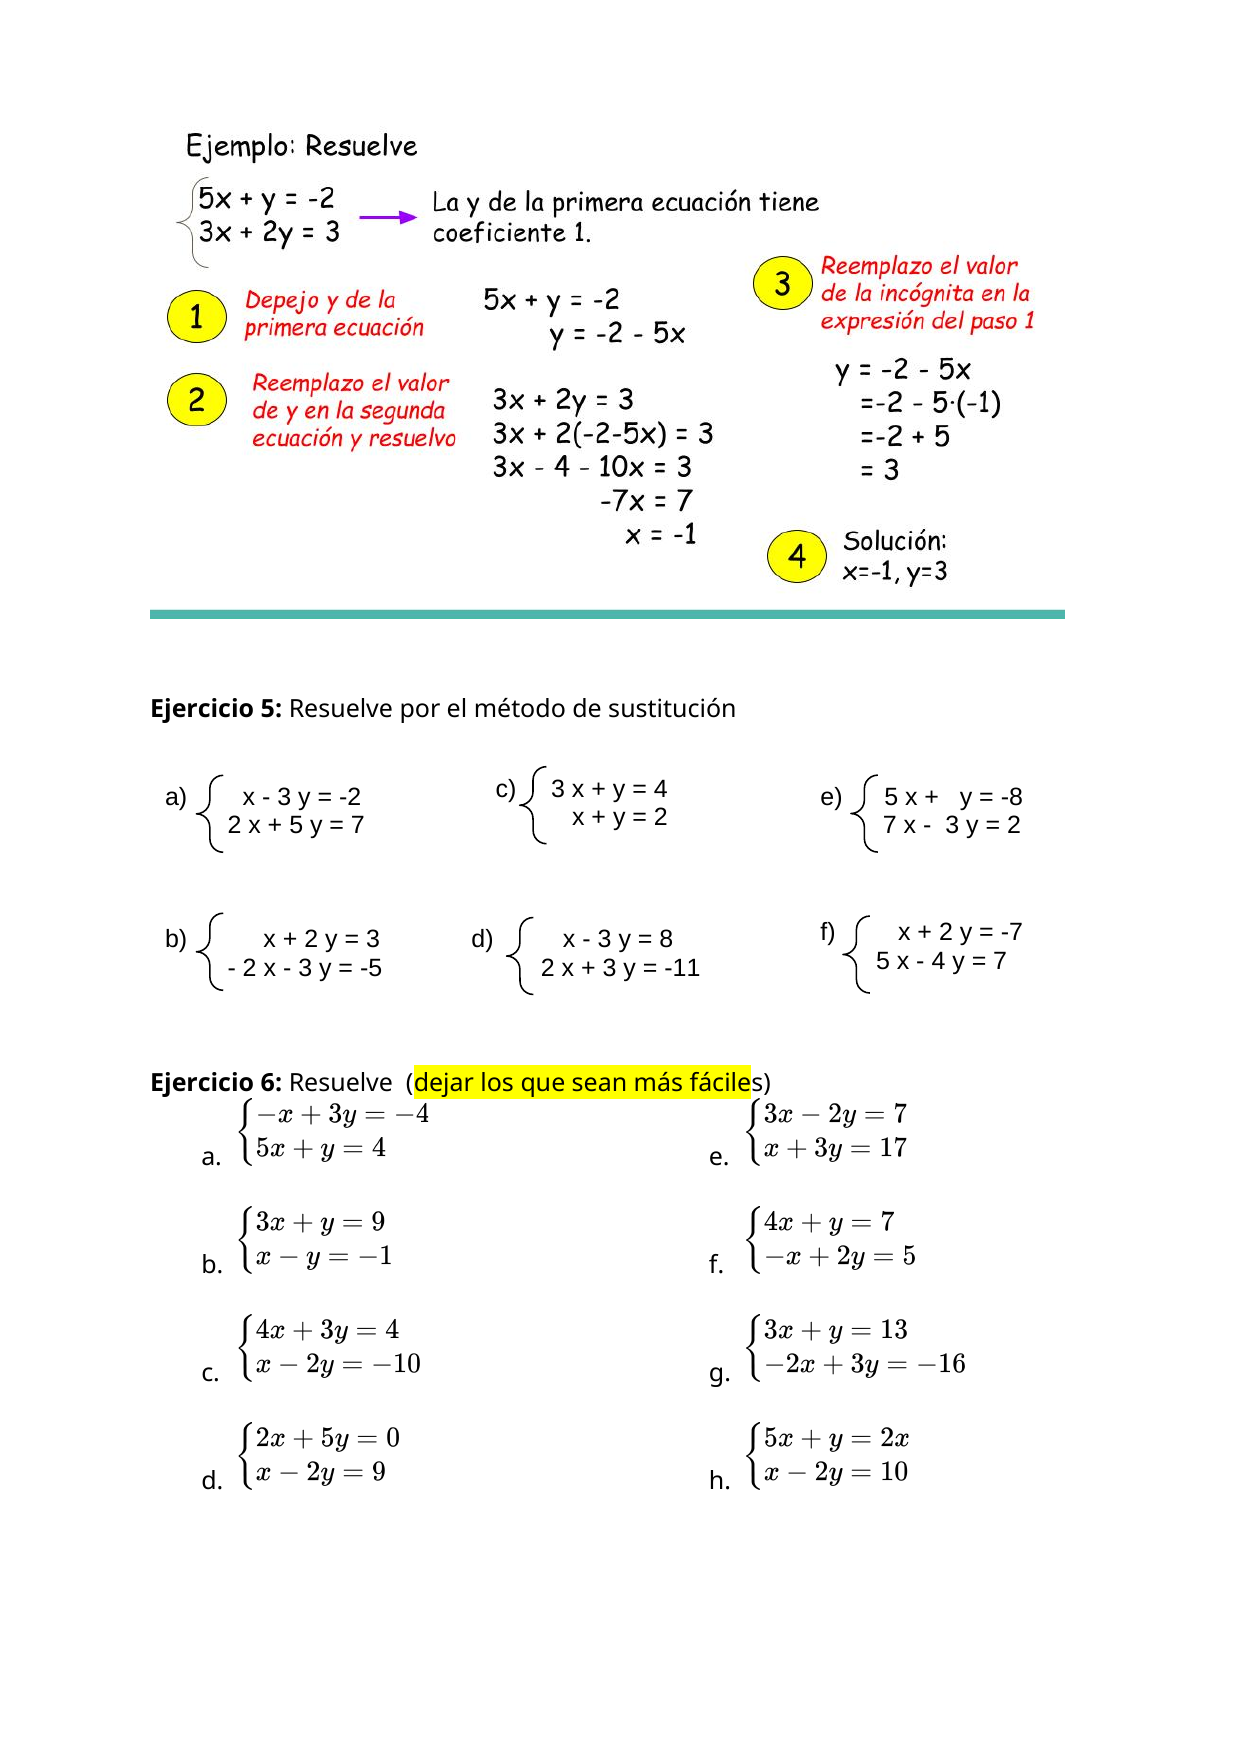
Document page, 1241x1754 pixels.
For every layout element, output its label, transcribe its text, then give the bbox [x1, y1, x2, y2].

picture [238, 1314, 420, 1382]
picture [238, 1098, 429, 1166]
picture [746, 1098, 907, 1166]
picture [746, 1314, 965, 1382]
picture [746, 1422, 909, 1490]
picture [746, 1206, 915, 1274]
picture [238, 1422, 399, 1490]
text Ejercicio 5: Resuelve por el método de sustitución [150, 691, 1090, 725]
picture [238, 1206, 391, 1274]
picture [150, 103, 1065, 619]
text Ejercicio 6: Resuelve (dejar los que sean más fáciles) [150, 1065, 1090, 1099]
